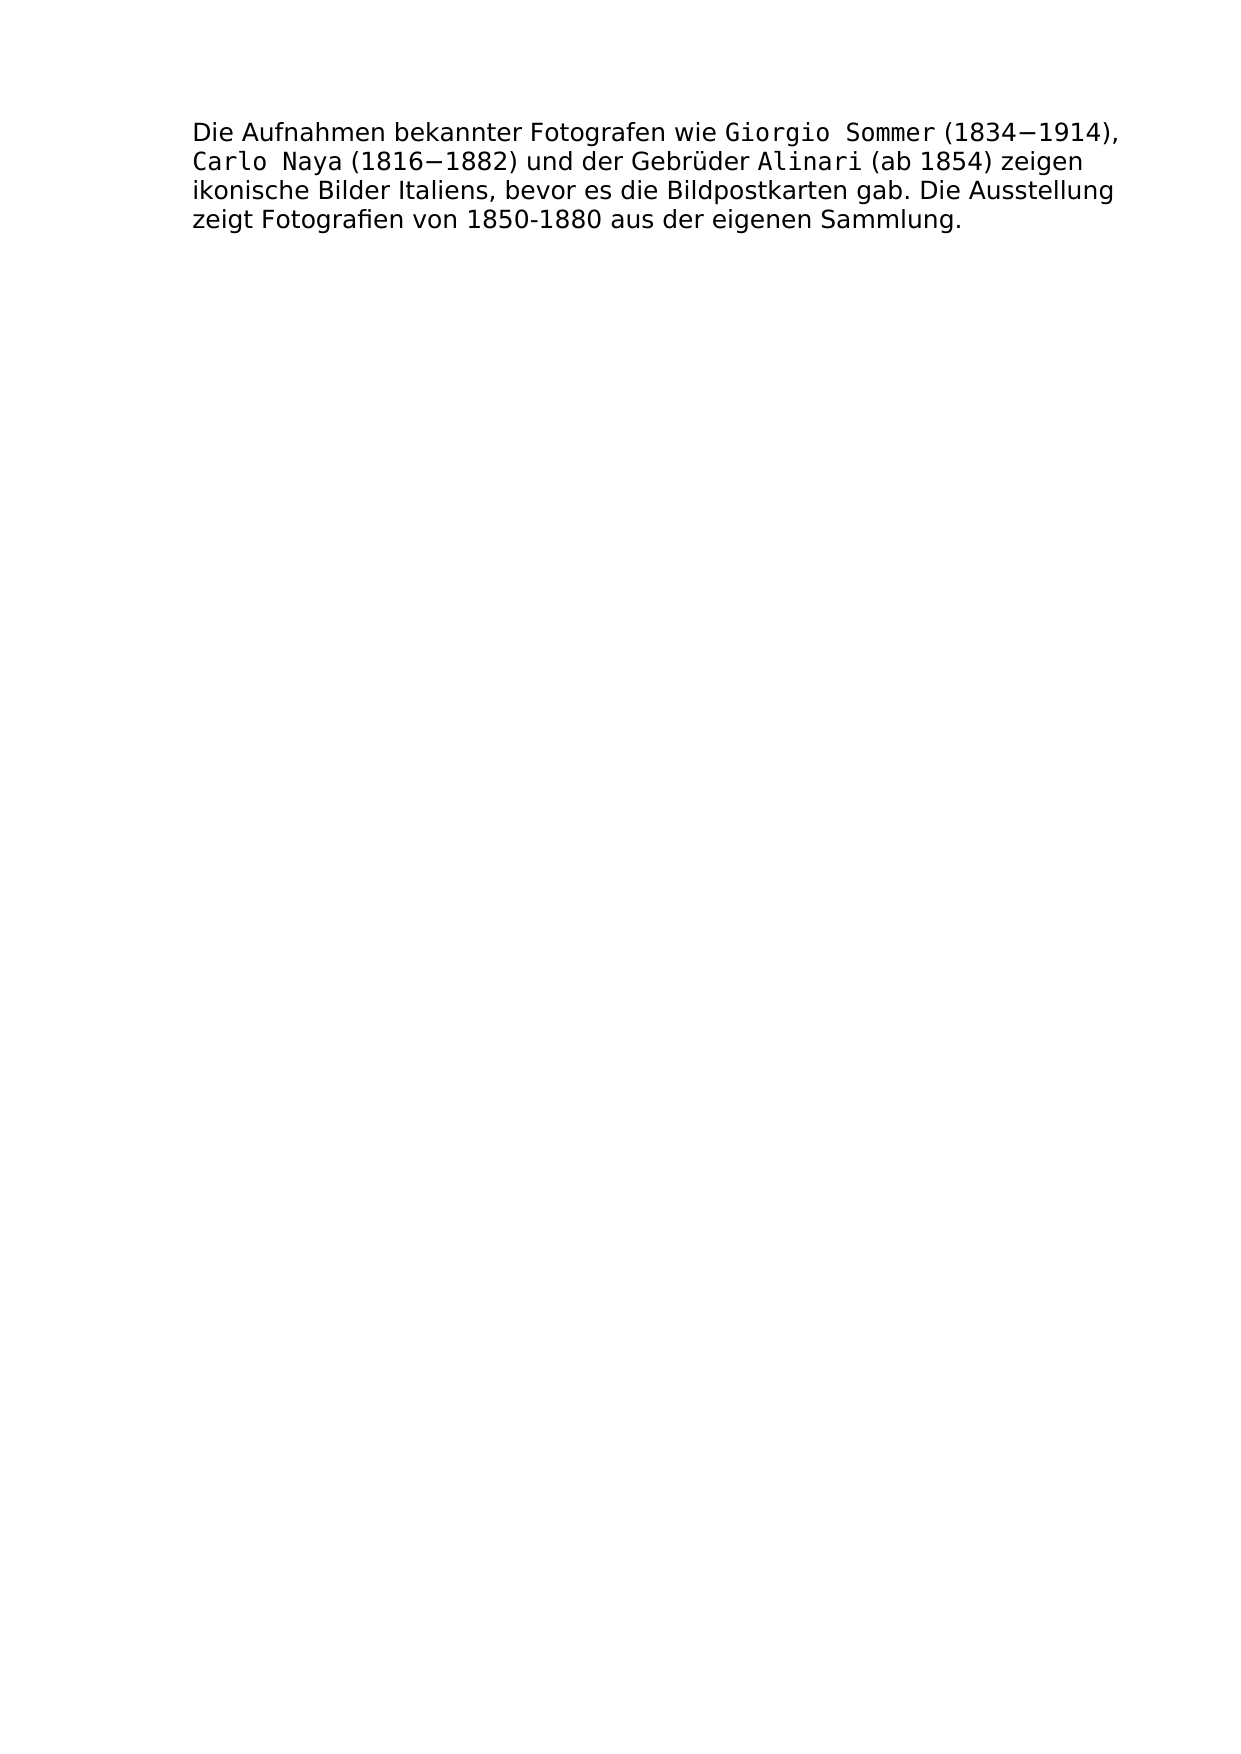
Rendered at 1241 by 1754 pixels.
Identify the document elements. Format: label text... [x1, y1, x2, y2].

list Die Aufnahmen bekannter Fotografen wie Giorgio Sommer (1834−1914), Carlo Naya (1816−1882) und der Gebrüder Alinari (ab 1854) zeigen ikonische Bilder Italiens, bevor es die Bildpostkarten gab. Die Ausstellung zeigt Fotografien von 1850-1880 aus der eigenen Sammlung. [177, 118, 1122, 235]
